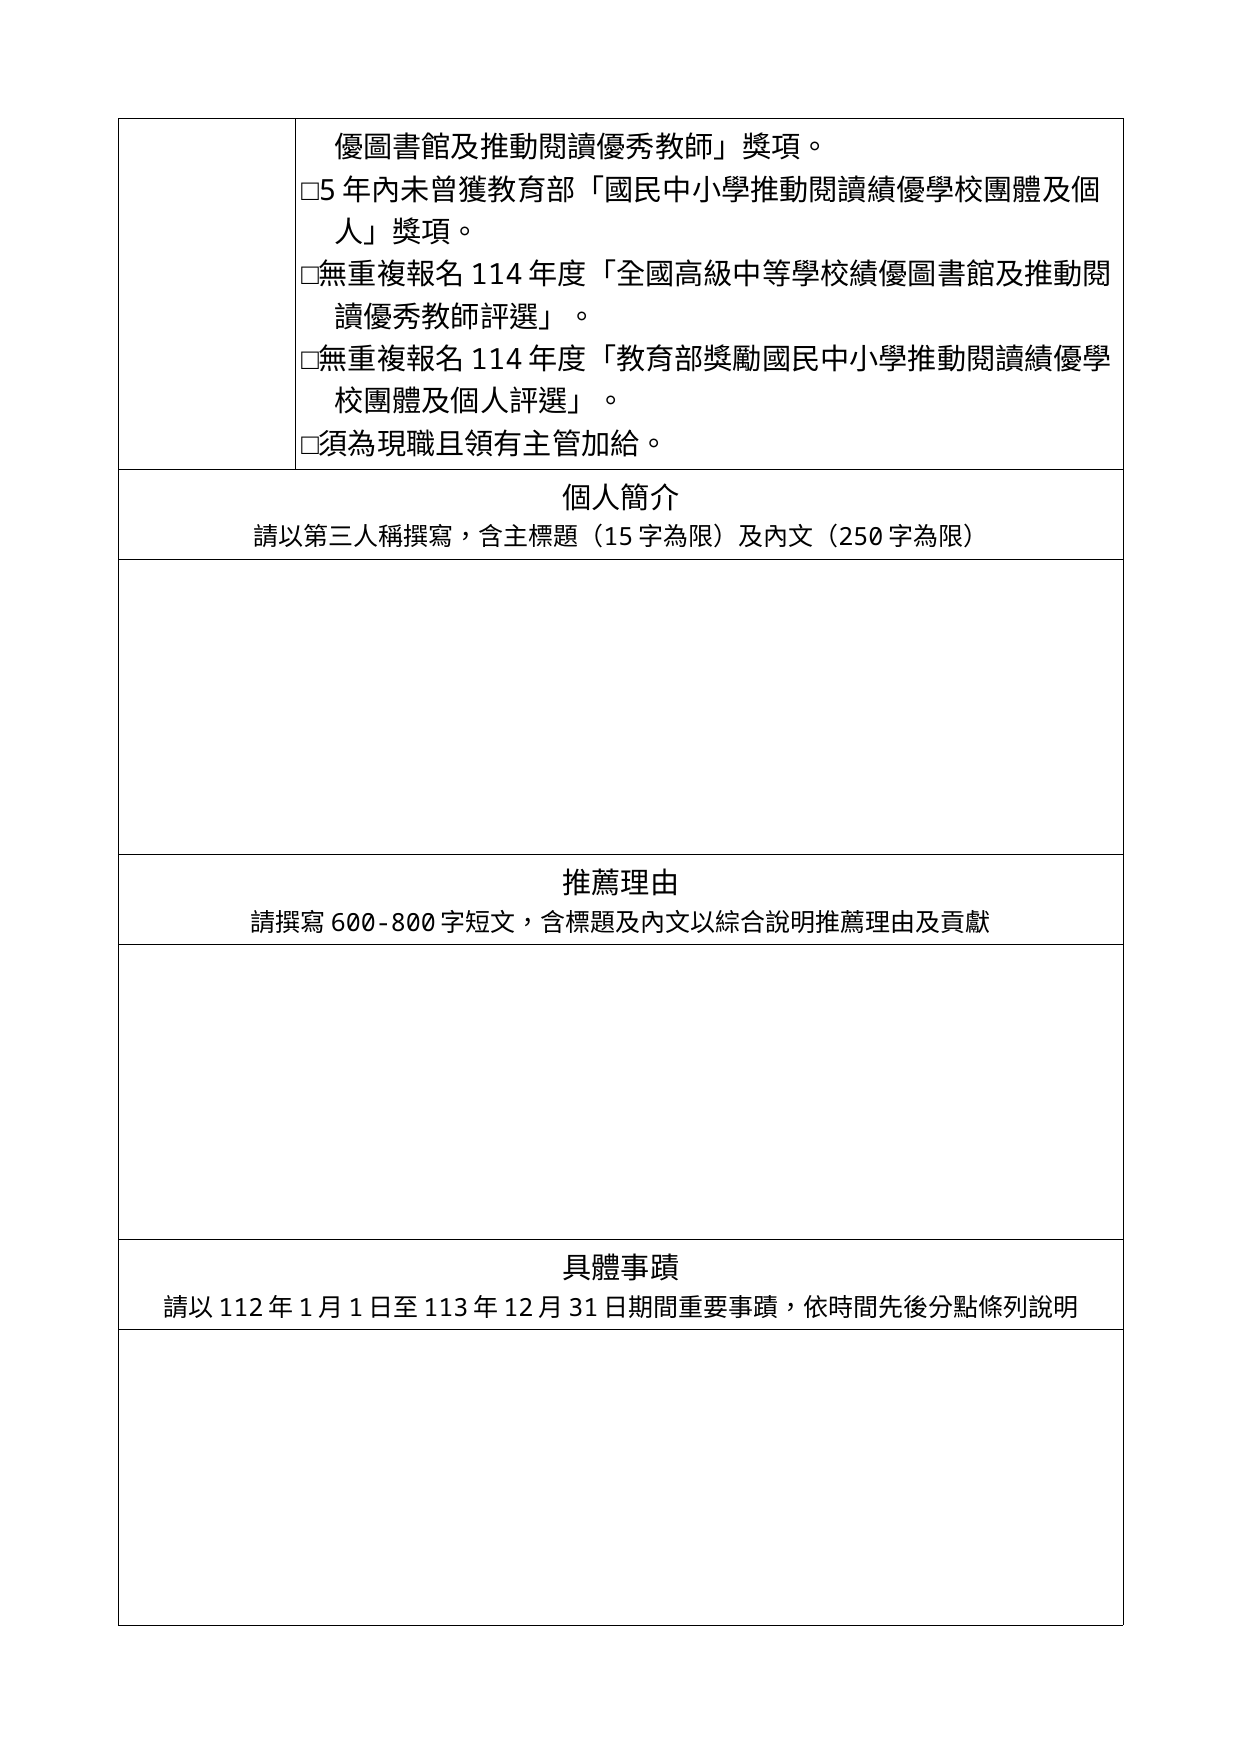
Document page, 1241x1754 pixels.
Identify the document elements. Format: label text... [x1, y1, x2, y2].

table_cell [119, 560, 1123, 854]
table_cell [119, 119, 295, 468]
table_cell 具體事蹟 請以112年1月1日至113年12月31日期間重要事蹟，依時間先後分點條列說明 [119, 1240, 1123, 1329]
table_cell 優圖書館及推動閱讀優秀教師」獎項。 □5年內未曾獲教育部「國民中小學推動閱讀績優學校團體及個人」獎項。 □無重複報名114年度「全國高級中等學校績優圖書館及推動閱讀優秀教師評選」。 □無重複報名114年度「教育部獎勵國民中小學推動閱讀績優學校團體及個人評選」。 □須為現職且領有主管加給。 [296, 119, 1123, 468]
table_cell 推薦理由 請撰寫600-800字短文，含標題及內文以綜合說明推薦理由及貢獻 [119, 855, 1123, 944]
table_cell [119, 1330, 1123, 1625]
table_cell 個人簡介 請以第三人稱撰寫，含主標題（15字為限）及內文（250字為限） [119, 470, 1123, 558]
table_cell [119, 945, 1123, 1239]
